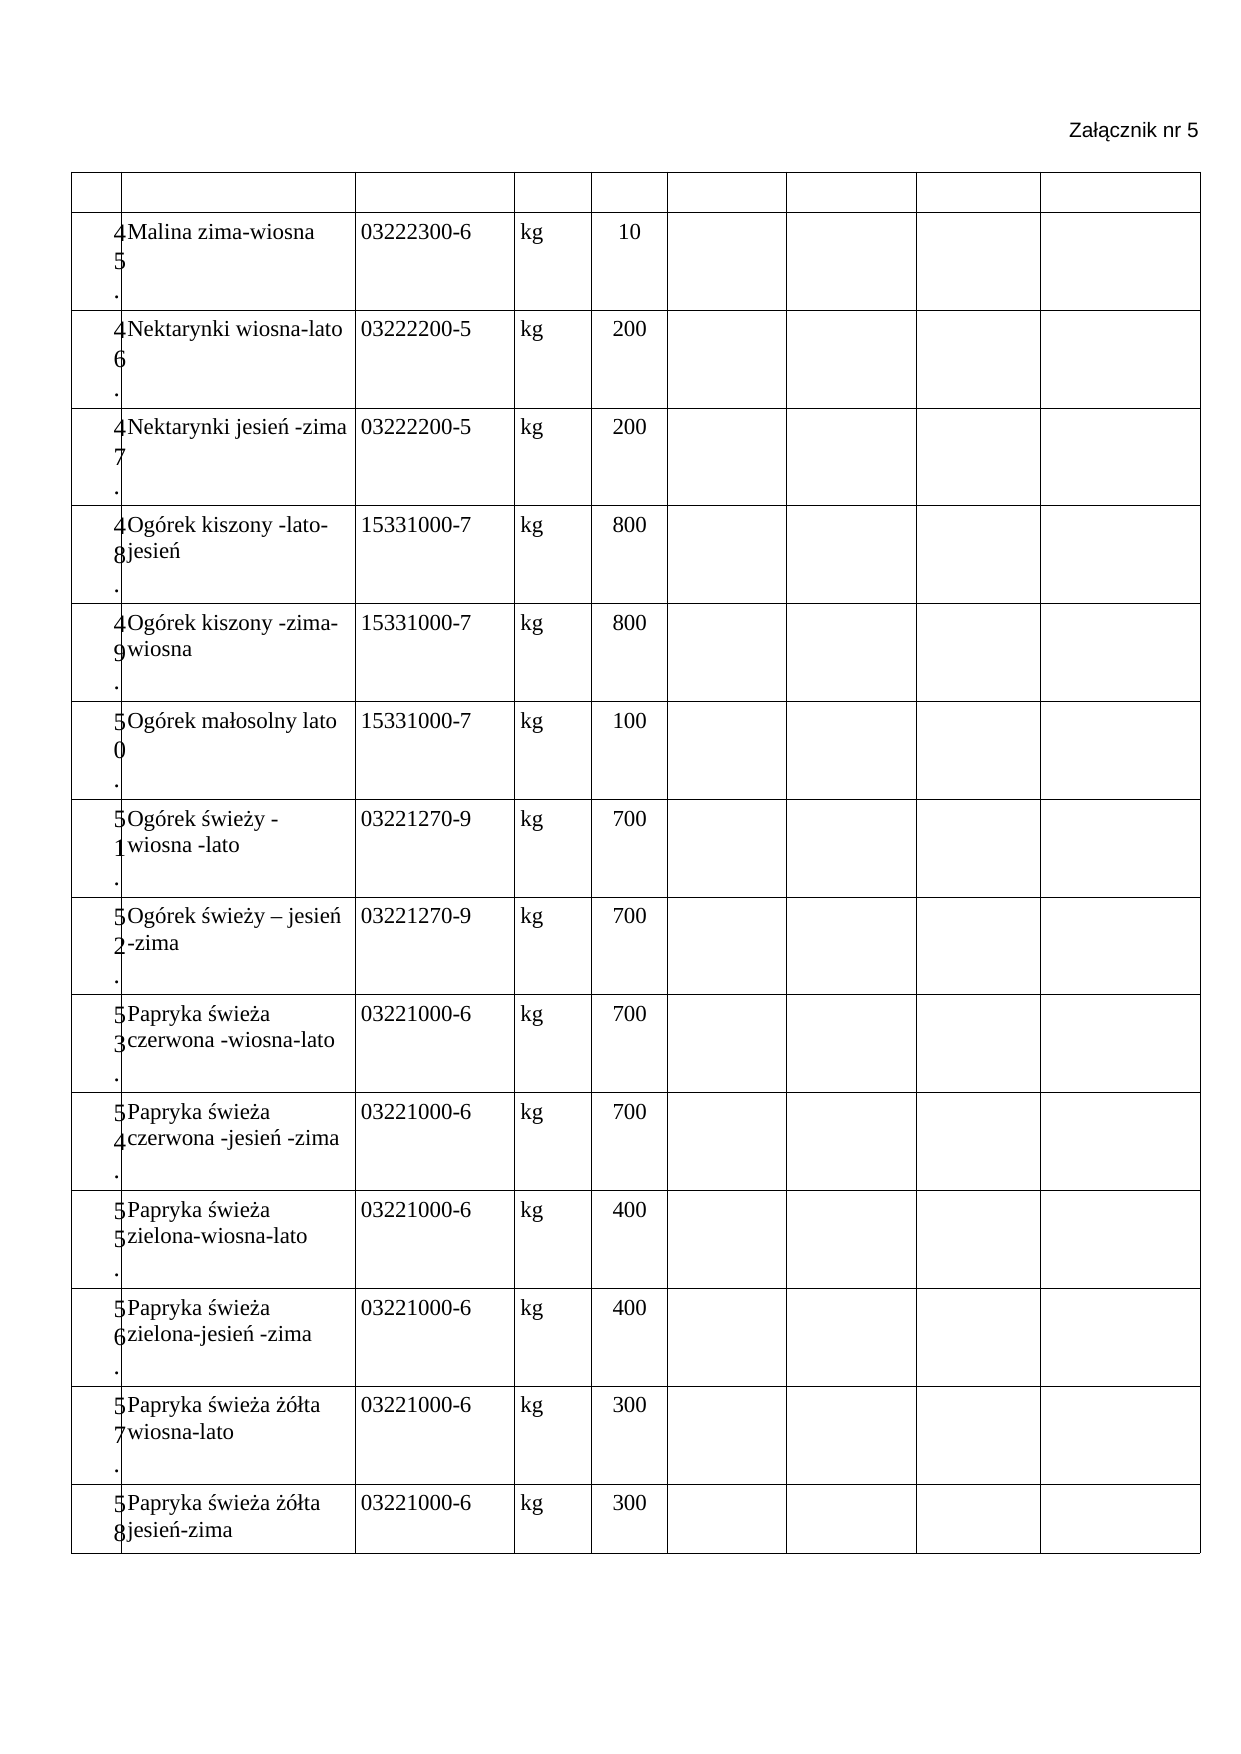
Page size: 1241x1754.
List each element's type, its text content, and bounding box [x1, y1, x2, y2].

table_cell kg [515, 311, 591, 407]
table_cell 700 [592, 1093, 667, 1190]
table_cell [72, 995, 121, 1092]
table_cell [917, 1191, 1040, 1288]
table_cell kg [515, 702, 591, 799]
table_cell [787, 506, 916, 603]
table_cell Papryka świeża żółta wiosna-lato [122, 1387, 355, 1483]
table_cell Malina lato-jesień [122, 173, 355, 212]
table_cell [917, 311, 1040, 407]
table_cell [72, 1191, 121, 1288]
table_cell [787, 409, 916, 505]
table_cell [1041, 604, 1200, 701]
table_cell [668, 173, 786, 212]
table_cell [668, 898, 786, 994]
table_cell kg [515, 1387, 591, 1483]
table_cell [1041, 506, 1200, 603]
table_cell [72, 1093, 121, 1190]
table_cell 03221000-6 [356, 995, 514, 1092]
table_cell 03221000-6 [356, 1289, 514, 1386]
table_cell [668, 604, 786, 701]
table_cell [917, 604, 1040, 701]
table_cell [917, 213, 1040, 310]
table_cell [72, 213, 121, 310]
table_cell [1041, 1289, 1200, 1386]
table_cell [1041, 409, 1200, 505]
table_cell [1041, 213, 1200, 310]
table_cell [72, 604, 121, 701]
table_cell [917, 1289, 1040, 1386]
table_cell 03222300-6 [356, 213, 514, 310]
table_cell [1041, 1093, 1200, 1190]
table_cell 03221270-9 [356, 800, 514, 897]
table_cell [668, 1485, 786, 1552]
table_cell 10 [592, 213, 667, 310]
table_cell [787, 1093, 916, 1190]
table_cell [787, 1191, 916, 1288]
table_cell [787, 604, 916, 701]
table_cell 15331000-7 [356, 702, 514, 799]
table_cell Ogórek małosolny lato [122, 702, 355, 799]
table_cell Papryka świeża czerwona -wiosna-lato [122, 995, 355, 1092]
table_cell 03221000-6 [356, 1387, 514, 1483]
table_cell [668, 995, 786, 1092]
table_cell [72, 506, 121, 603]
table_cell 03221000-6 [356, 1485, 514, 1552]
table_cell [917, 898, 1040, 994]
table_cell 300 [592, 1387, 667, 1483]
table_cell Papryka świeża czerwona -jesień -zima [122, 1093, 355, 1190]
table_cell [1041, 800, 1200, 897]
table_cell Ogórek świeży - wiosna -lato [122, 800, 355, 897]
table_cell 200 [592, 311, 667, 407]
table_cell [1041, 995, 1200, 1092]
table_cell 700 [592, 898, 667, 994]
table_cell Papryka świeża zielona-wiosna-lato [122, 1191, 355, 1288]
table_cell 03221000-6 [356, 1191, 514, 1288]
table_cell [787, 995, 916, 1092]
table_cell 800 [592, 604, 667, 701]
table_cell 15331000-7 [356, 604, 514, 701]
table_cell [787, 1485, 916, 1552]
table_cell Papryka świeża zielona-jesień -zima [122, 1289, 355, 1386]
table_cell 03221270-9 [356, 898, 514, 994]
table_cell [1041, 311, 1200, 407]
table_cell Nektarynki wiosna-lato [122, 311, 355, 407]
table_cell kg [515, 1093, 591, 1190]
table_cell [787, 213, 916, 310]
table_cell [592, 173, 667, 212]
table_cell [668, 800, 786, 897]
table_cell [356, 173, 514, 212]
table_cell [72, 800, 121, 897]
table_cell 03222200-5 [356, 311, 514, 407]
table_cell [787, 898, 916, 994]
table_cell [917, 800, 1040, 897]
table_cell [116, 352, 121, 366]
table_cell [787, 1387, 916, 1483]
table_cell [72, 702, 121, 799]
table_cell kg [515, 213, 591, 310]
table_cell kg [515, 409, 591, 505]
table_cell kg [515, 1289, 591, 1386]
table_cell [72, 173, 121, 212]
table_cell [668, 1289, 786, 1386]
table_cell [72, 1387, 121, 1483]
table_cell Papryka świeża żółta jesień-zima [122, 1485, 355, 1552]
table_cell [116, 1330, 121, 1344]
table_cell Nektarynki jesień -zima [122, 409, 355, 505]
table_cell Malina zima-wiosna [122, 213, 355, 310]
table_cell [72, 1289, 121, 1386]
table_cell [668, 702, 786, 799]
table_cell kg [515, 604, 591, 701]
table_cell [1041, 1387, 1200, 1483]
table_cell 100 [592, 702, 667, 799]
table_cell 200 [592, 409, 667, 505]
table_cell 400 [592, 1191, 667, 1288]
table_cell kg [515, 995, 591, 1092]
table_cell [72, 898, 121, 994]
table_cell [917, 1485, 1040, 1552]
table_cell [917, 1093, 1040, 1190]
table_cell [787, 1289, 916, 1386]
table_cell [917, 409, 1040, 505]
table_cell [515, 173, 591, 212]
table_cell 03222200-5 [356, 409, 514, 505]
table_cell [917, 506, 1040, 603]
table_cell kg [515, 898, 591, 994]
table_cell [787, 800, 916, 897]
table_cell [917, 702, 1040, 799]
table_cell [1041, 173, 1200, 212]
table_cell [917, 1387, 1040, 1483]
table_cell 400 [592, 1289, 667, 1386]
table_cell 700 [592, 995, 667, 1092]
table_cell [1041, 1191, 1200, 1288]
table_cell [1041, 702, 1200, 799]
table_cell [787, 702, 916, 799]
table_cell [1041, 1485, 1200, 1552]
table_cell 800 [592, 506, 667, 603]
table_cell [668, 1191, 786, 1288]
table_cell kg [515, 800, 591, 897]
table_cell Ogórek świeży – jesień -zima [122, 898, 355, 994]
table_cell [72, 1485, 121, 1552]
table_cell Ogórek kiszony -lato-jesień [122, 506, 355, 603]
table_cell [72, 409, 121, 505]
table_cell [917, 995, 1040, 1092]
table_cell [668, 1093, 786, 1190]
table_cell [787, 311, 916, 407]
table_cell 300 [592, 1485, 667, 1552]
table_cell [787, 173, 916, 212]
table_cell [72, 311, 121, 407]
table_cell 15331000-7 [356, 506, 514, 603]
table_cell Ogórek kiszony -zima-wiosna [122, 604, 355, 701]
table_cell [668, 213, 786, 310]
table_cell kg [515, 1485, 591, 1552]
table_cell [917, 173, 1040, 212]
table_cell kg [515, 506, 591, 603]
table_cell 03221000-6 [356, 1093, 514, 1190]
table_cell [668, 506, 786, 603]
table_cell 700 [592, 800, 667, 897]
table_cell [668, 409, 786, 505]
table_cell [1041, 898, 1200, 994]
table_cell [668, 1387, 786, 1483]
table_cell kg [515, 1191, 591, 1288]
table_cell [668, 311, 786, 407]
